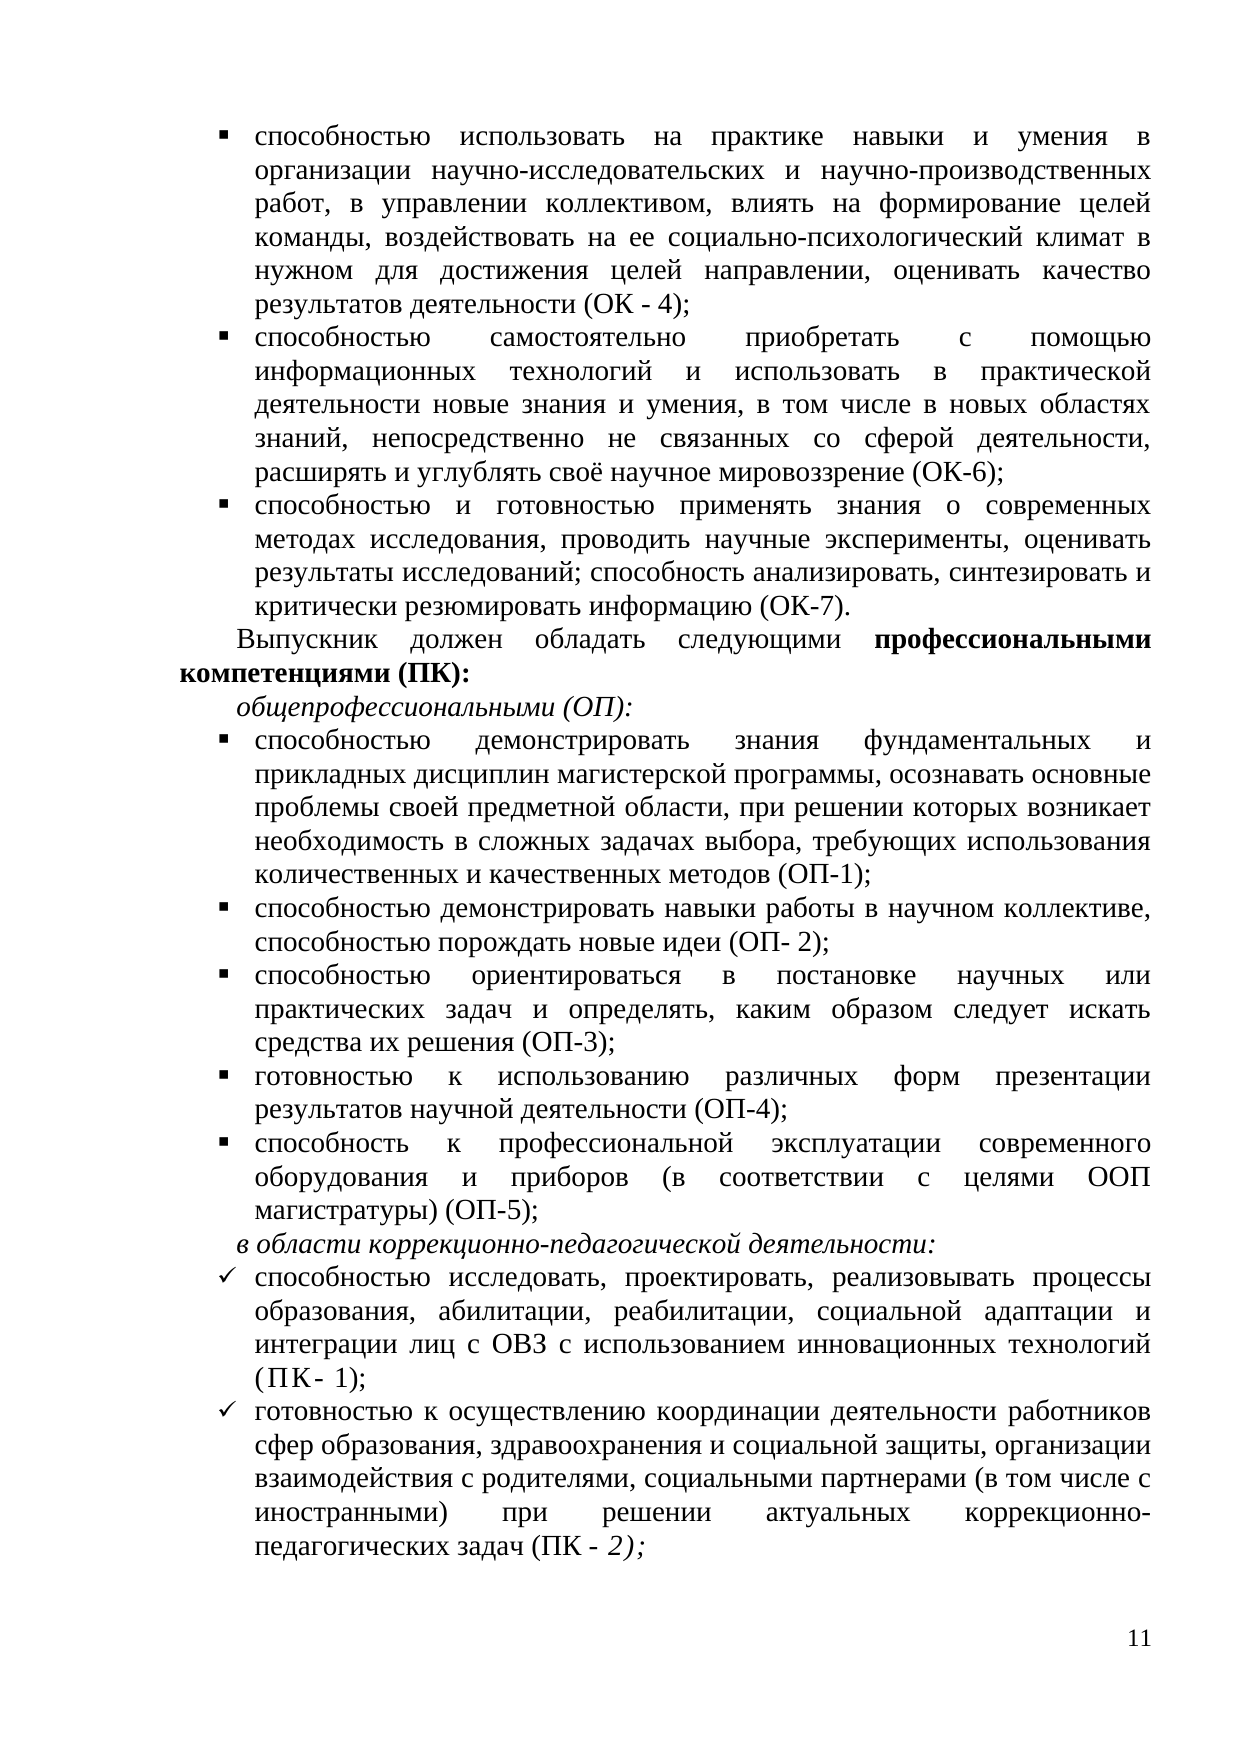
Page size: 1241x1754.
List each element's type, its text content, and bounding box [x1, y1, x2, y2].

list способностью исследовать, проектировать, реализовывать процессы образования, абилитации, реабилитации, социальной адаптации и интеграции лиц с ОВЗ с использованием инновационных технологий (ПК- 1); [217, 1259, 1152, 1393]
text Выпускник должен обладать следующими профессиональными компетенциями (ПК): [179, 622, 1152, 689]
text в области коррекционно-педагогической деятельности: [940, 1226, 1152, 1259]
list способностью демонстрировать навыки работы в научном коллективе, способностью порождать новые идеи (ОП- 2); [217, 890, 1152, 957]
list способностью ориентироваться в постановке научных или практических задач и определять, каким образом следует искать средства их решения (ОП-3); [217, 957, 1152, 1058]
list способностью и готовностью применять знания о современных методах исследования, проводить научные эксперименты, оценивать результаты исследований; способность анализировать, синтезировать и критически резюмировать информацию (ОК-7). [217, 487, 1152, 622]
list способностью демонстрировать знания фундаментальных и прикладных дисциплин магистерской программы, осознавать основные проблемы своей предметной области, при решении которых возникает необходимость в сложных задачах выбора, требующих использования количественных и качественных методов (ОП-1); [217, 722, 1152, 890]
list готовностью к осуществлению координации деятельности работников сфер образования, здравоохранения и социальной защиты, организации взаимодействия с родителями, социальными партнерами (в том числе с иностранными) при решении актуальных коррекционно-педагогических задач (ПК - 2); [217, 1393, 1152, 1561]
list способностью использовать на практике навыки и умения в организации научно-исследовательских и научно-производственных работ, в управлении коллективом, влиять на формирование целей команды, воздействовать на ее социально-психологический климат в нужном для достижения целей направлении, оценивать качество результатов деятельности (ОК - 4); [217, 118, 1152, 319]
text общепрофессиональными (ОП): [179, 689, 1152, 722]
list способность к профессиональной эксплуатации современного оборудования и приборов (в соответствии с целями ООП магистратуры) (ОП-5); [217, 1125, 1152, 1226]
list способностью самостоятельно приобретать с помощью информационных технологий и использовать в практической деятельности новые знания и умения, в том числе в новых областях знаний, непосредственно не связанных со сферой деятельности, расширять и углублять своё научное мировоззрение (ОК-6); [217, 319, 1152, 487]
text в области коррекционно-педагогической деятельности: [179, 1226, 236, 1259]
list готовностью к использованию различных форм презентации результатов научной деятельности (ОП-4); [217, 1058, 1152, 1125]
